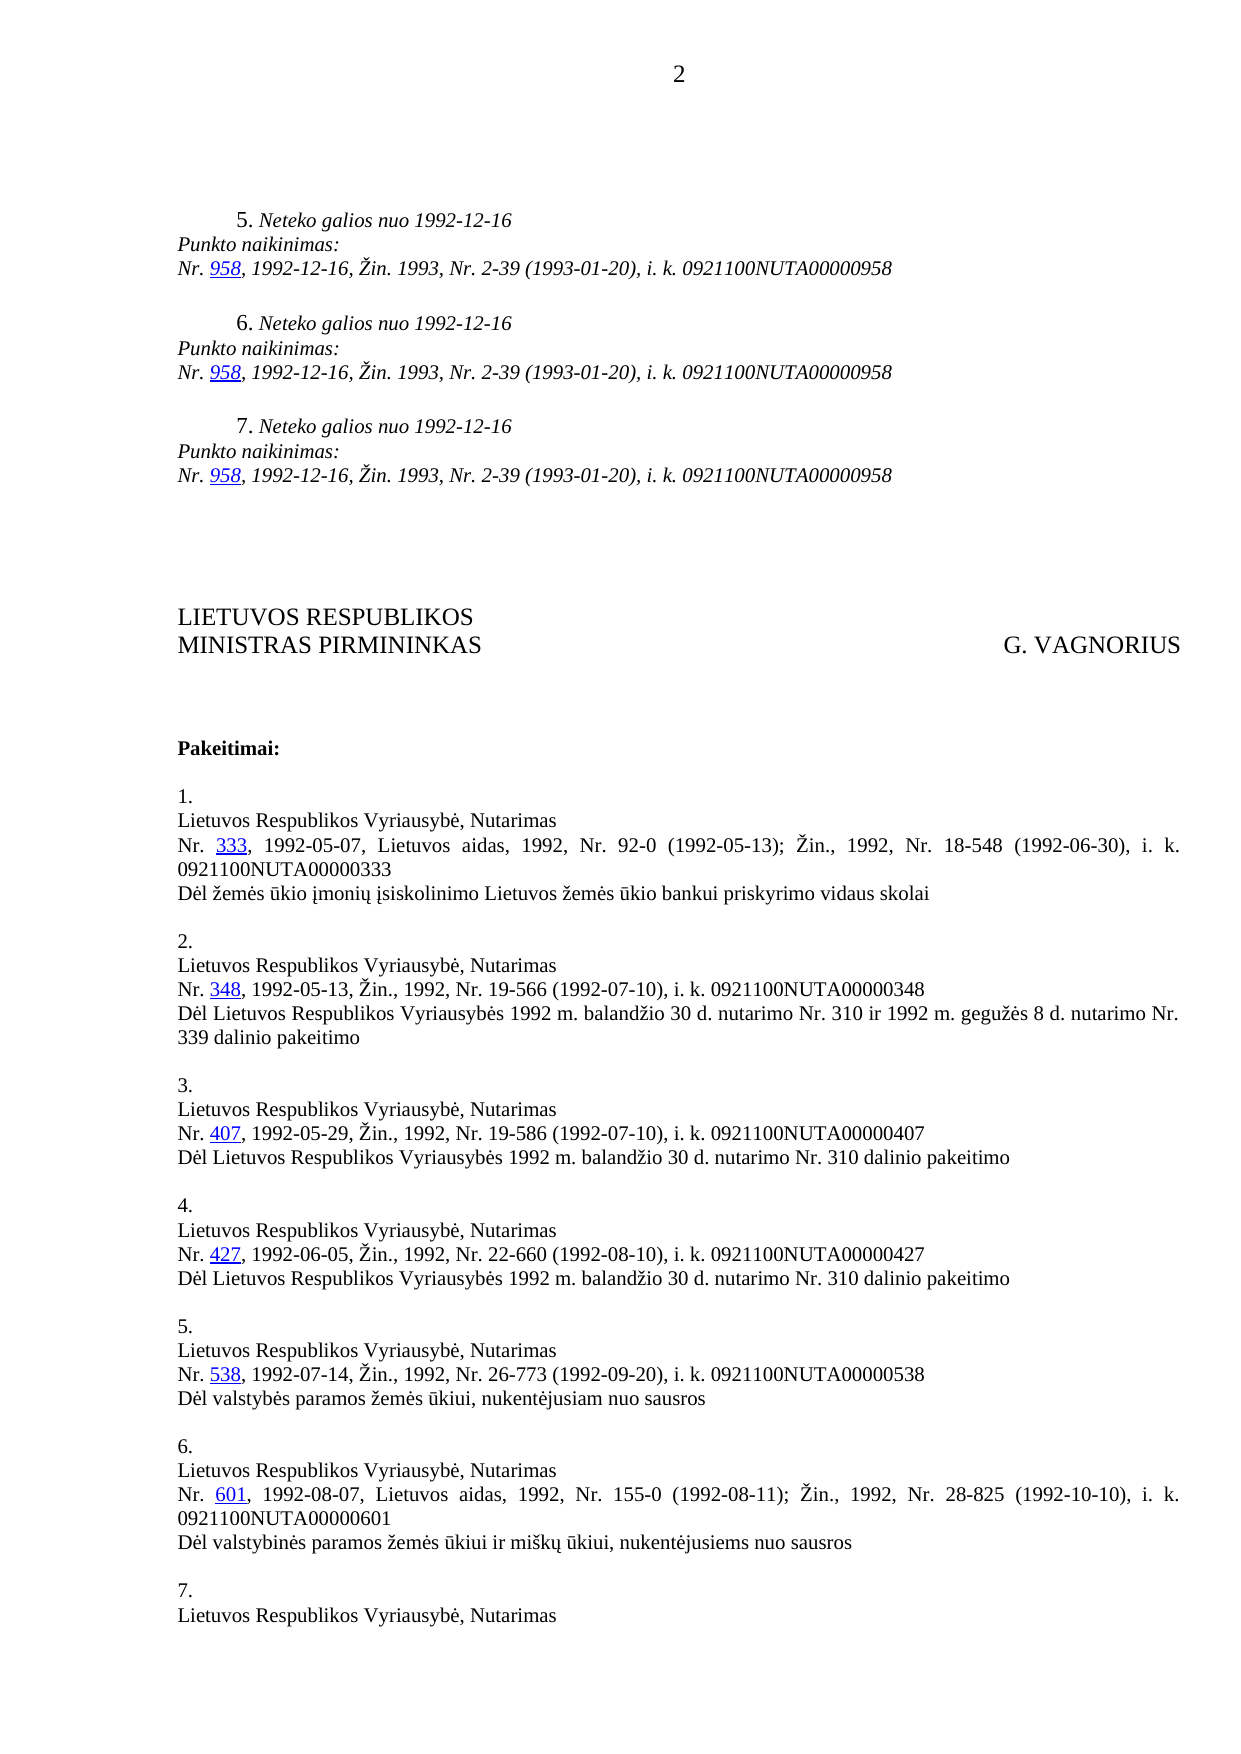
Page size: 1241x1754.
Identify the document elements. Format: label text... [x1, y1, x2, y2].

text Nr. 348, 1992-05-13, Žin., 1992, Nr. 19-566 (1992-07-10), i. k. 0921100NUTA00000348 [177, 977, 1181, 1001]
text 7. [177, 1578, 1181, 1602]
text Nr. 427, 1992-06-05, Žin., 1992, Nr. 22-660 (1992-08-10), i. k. 0921100NUTA00000427 [177, 1242, 1181, 1266]
text 1. [177, 784, 1181, 808]
text 4. [177, 1193, 1181, 1217]
text Nr. 601, 1992-08-07, Lietuvos aidas, 1992, Nr. 155-0 (1992-08-11); Žin., 1992, Nr. 28-825 (1992-10-10), i. k. 0921100NUTA00000601 [177, 1482, 1181, 1530]
text Dėl Lietuvos Respublikos Vyriausybės 1992 m. balandžio 30 d. nutarimo Nr. 310 ir 1992 m. gegužės 8 d. nutarimo Nr. 339 dalinio pakeitimo [177, 1001, 1181, 1049]
text 5. [177, 1314, 1181, 1338]
text 3. [177, 1073, 1181, 1097]
text Nr. 538, 1992-07-14, Žin., 1992, Nr. 26-773 (1992-09-20), i. k. 0921100NUTA00000538 [177, 1362, 1181, 1386]
text Nr. 958, 1992-12-16, Žin. 1993, Nr. 2-39 (1993-01-20), i. k. 0921100NUTA00000958 [177, 463, 1181, 487]
text Lietuvos Respublikos Vyriausybė, Nutarimas [177, 1097, 1181, 1121]
text 7. Neteko galios nuo 1992-12-16 [177, 412, 1181, 439]
text Punkto naikinimas: [177, 336, 1181, 359]
text Ministras Pirmininkas G. Vagnorius [177, 631, 1181, 659]
text Punkto naikinimas: [177, 232, 1181, 256]
text Dėl valstybės paramos žemės ūkiui, nukentėjusiam nuo sausros [177, 1386, 1181, 1410]
text Nr. 958, 1992-12-16, Žin. 1993, Nr. 2-39 (1993-01-20), i. k. 0921100NUTA00000958 [177, 256, 1181, 280]
text Dėl valstybinės paramos žemės ūkiui ir miškų ūkiui, nukentėjusiems nuo sausros [177, 1530, 1181, 1554]
text Lietuvos Respublikos Vyriausybė, Nutarimas [177, 1458, 1181, 1482]
text Lietuvos Respublikos Vyriausybė, Nutarimas [177, 1338, 1181, 1362]
text Lietuvos Respublikos Vyriausybė, Nutarimas [177, 808, 1181, 832]
text 2. [177, 929, 1181, 953]
text Dėl žemės ūkio įmonių įsiskolinimo Lietuvos žemės ūkio bankui priskyrimo vidaus skolai [177, 881, 1181, 905]
text Lietuvos Respublikos Vyriausybė, Nutarimas [177, 953, 1181, 977]
text Dėl Lietuvos Respublikos Vyriausybės 1992 m. balandžio 30 d. nutarimo Nr. 310 dalinio pakeitimo [177, 1266, 1181, 1290]
text Pakeitimai: [177, 736, 1181, 760]
text Lietuvos Respublikos [177, 602, 1181, 631]
text Nr. 958, 1992-12-16, Žin. 1993, Nr. 2-39 (1993-01-20), i. k. 0921100NUTA00000958 [177, 359, 1181, 384]
text Lietuvos Respublikos Vyriausybė, Nutarimas [177, 1217, 1181, 1242]
text Lietuvos Respublikos Vyriausybė, Nutarimas [177, 1602, 1181, 1627]
text Nr. 333, 1992-05-07, Lietuvos aidas, 1992, Nr. 92-0 (1992-05-13); Žin., 1992, Nr. 18-548 (1992-06-30), i. k. 0921100NUTA00000333 [177, 832, 1181, 881]
text 6. [177, 1434, 1181, 1458]
text Punkto naikinimas: [177, 439, 1181, 463]
text 5. Neteko galios nuo 1992-12-16 [177, 206, 1181, 232]
text 6. Neteko galios nuo 1992-12-16 [177, 309, 1181, 336]
text Dėl Lietuvos Respublikos Vyriausybės 1992 m. balandžio 30 d. nutarimo Nr. 310 dalinio pakeitimo [177, 1145, 1181, 1169]
text Nr. 407, 1992-05-29, Žin., 1992, Nr. 19-586 (1992-07-10), i. k. 0921100NUTA00000407 [177, 1121, 1181, 1145]
